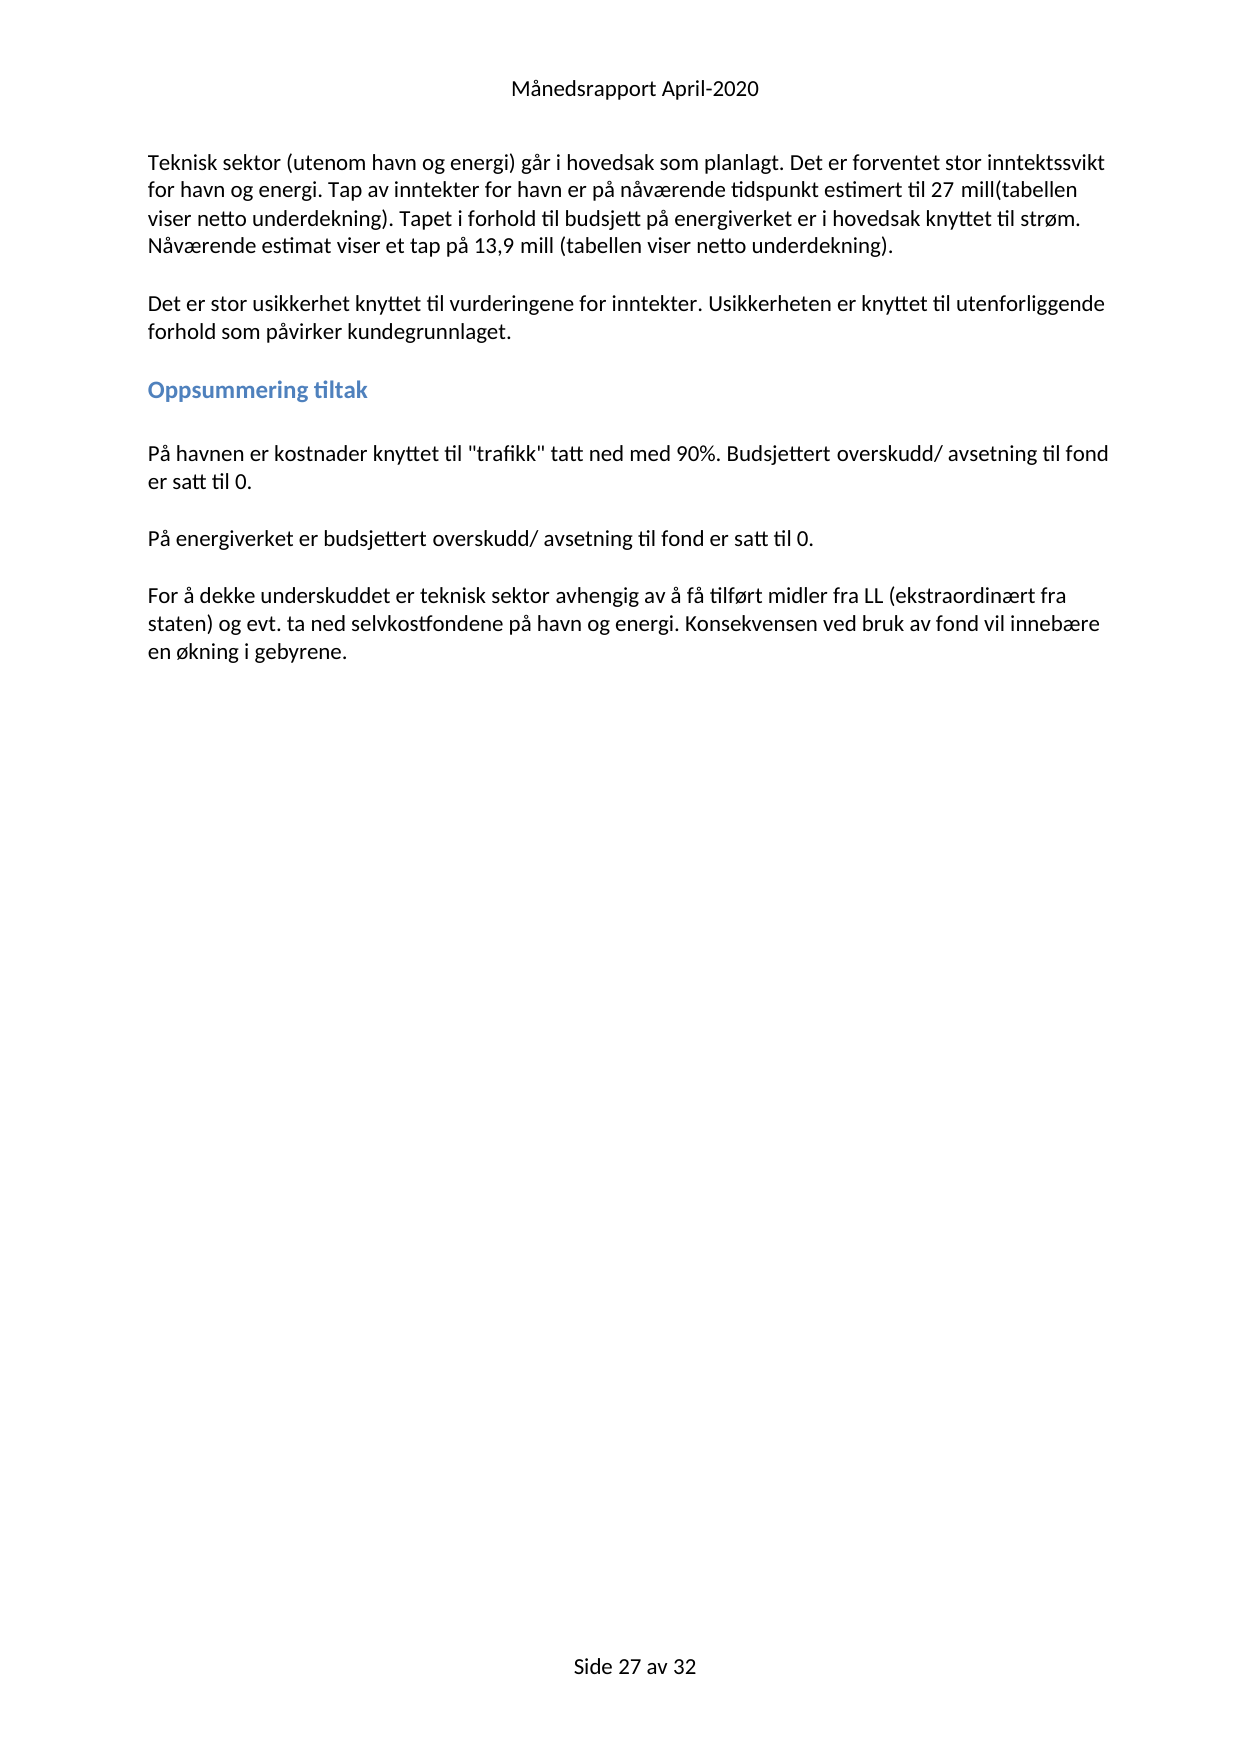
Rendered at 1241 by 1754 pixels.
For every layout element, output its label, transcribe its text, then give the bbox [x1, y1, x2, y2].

text På havnen er kostnader knyttet til "trafikk" tatt ned med 90%. Budsjettert overskudd/ avsetning til fond er satt til 0. [148, 439, 1122, 495]
text På energiverket er budsjettert overskudd/ avsetning til fond er satt til 0. [148, 524, 1122, 552]
text Det er stor usikkerhet knyttet til vurderingene for inntekter. Usikkerheten er knyttet til utenforliggende forhold som påvirker kundegrunnlaget. [148, 289, 1122, 345]
subtitle Oppsummering tiltak [148, 374, 1122, 404]
text For å dekke underskuddet er teknisk sektor avhengig av å få tilført midler fra LL (ekstraordinært fra staten) og evt. ta ned selvkostfondene på havn og energi. Konsekvensen ved bruk av fond vil innebære en økning i gebyrene. [148, 581, 1122, 665]
text Teknisk sektor (utenom havn og energi) går i hovedsak som planlagt. Det er forventet stor inntektssvikt for havn og energi. Tap av inntekter for havn er på nåværende tidspunkt estimert til 27 mill(tabellen viser netto underdekning). Tapet i forhold til budsjett på energiverket er i hovedsak knyttet til strøm. Nåværende estimat viser et tap på 13,9 mill (tabellen viser netto underdekning). [148, 148, 1122, 260]
